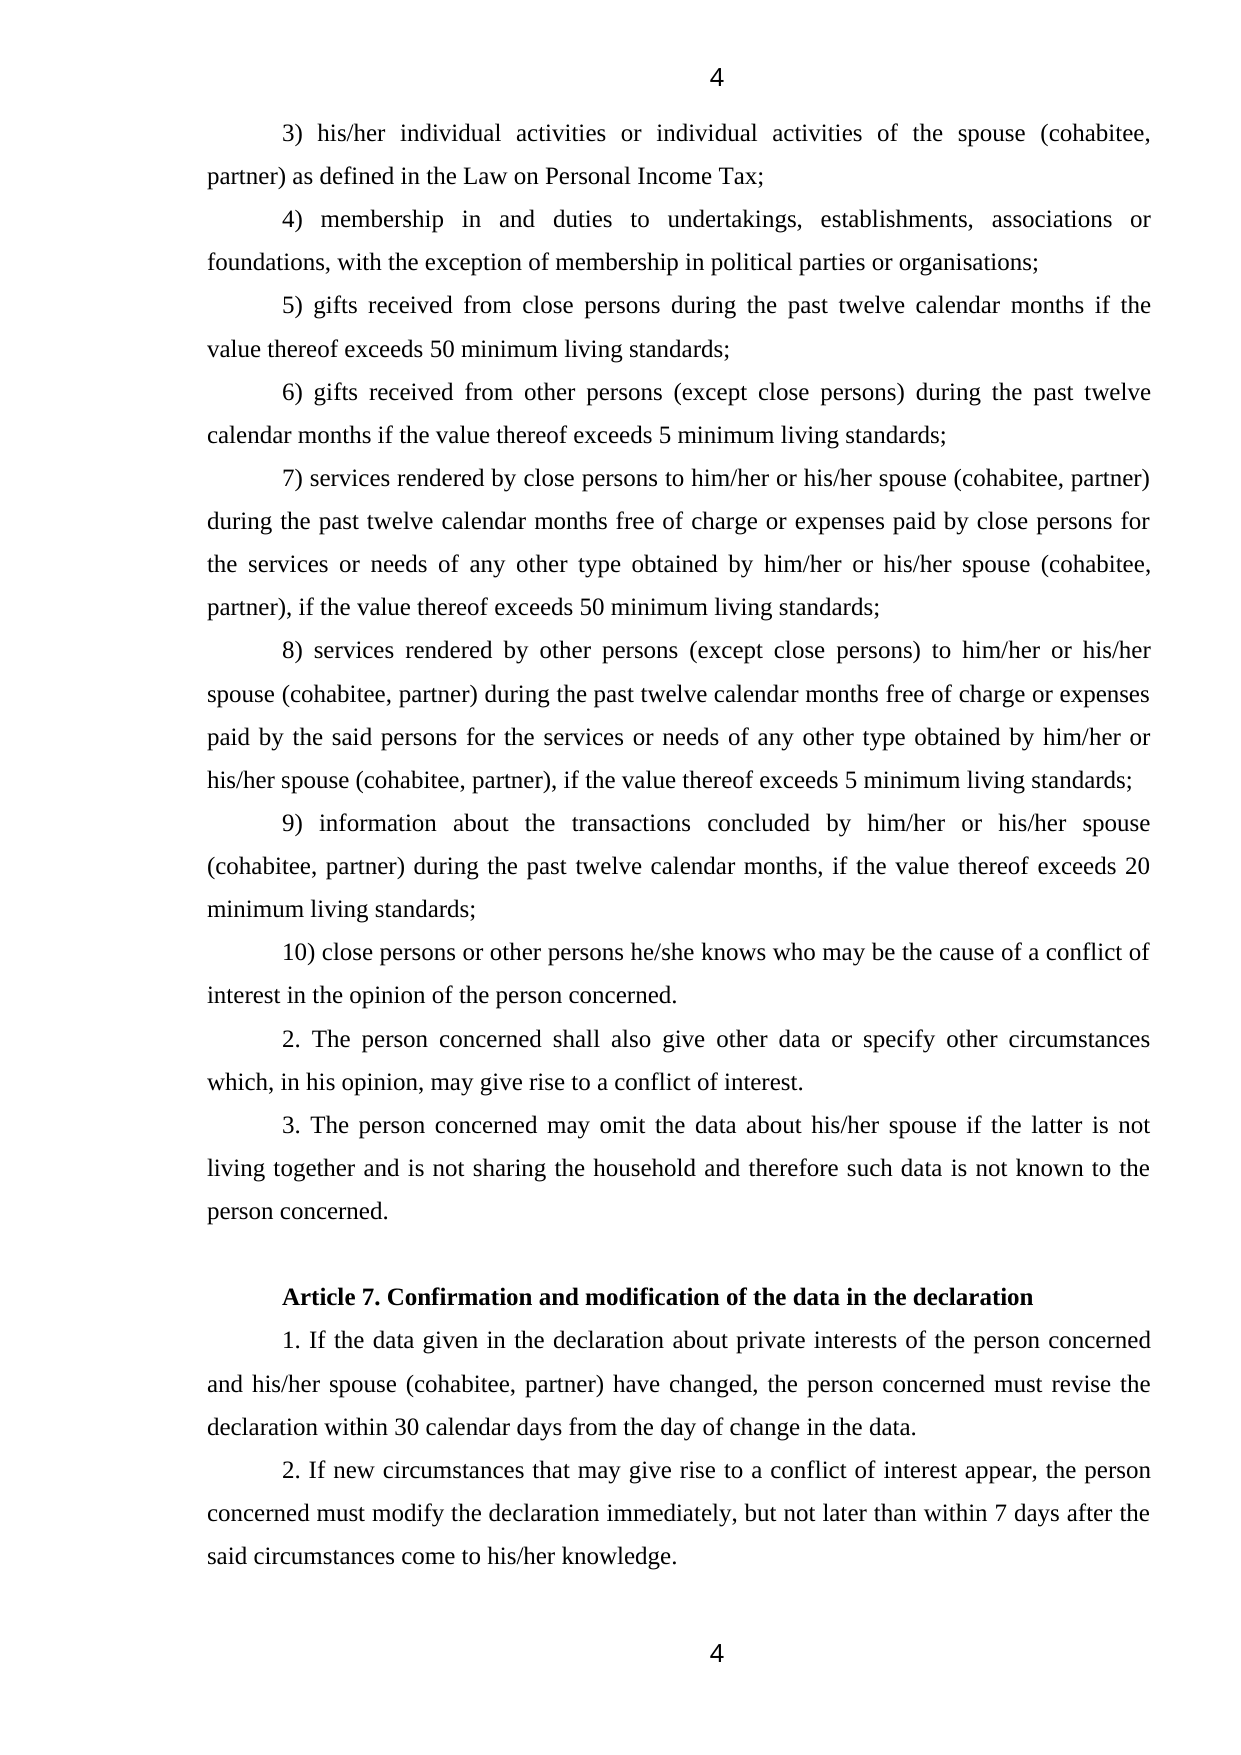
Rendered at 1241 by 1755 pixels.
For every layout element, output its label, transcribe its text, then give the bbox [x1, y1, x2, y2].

text 10) close persons or other persons he/she knows who may be the cause of a conflict of interest in the opinion of the person concerned. [207, 937, 1152, 1009]
text 5) gifts received from close persons during the past twelve calendar months if the value thereof exceeds 50 minimum living standards; [207, 291, 1152, 362]
text 7) services rendered by close persons to him/her or his/her spouse (cohabitee, partner) during the past twelve calendar months free of charge or expenses paid by close persons for the services or needs of any other type obtained by him/her or his/her spouse (cohabitee, partner), if the value thereof exceeds 50 minimum living standards; [207, 463, 1152, 621]
text 6) gifts received from other persons (except close persons) during the past twelve calendar months if the value thereof exceeds 5 minimum living standards; [207, 377, 1152, 449]
text 8) services rendered by other persons (except close persons) to him/her or his/her spouse (cohabitee, partner) during the past twelve calendar months free of charge or expenses paid by the said persons for the services or needs of any other type obtained by him/her or his/her spouse (cohabitee, partner), if the value thereof exceeds 5 minimum living standards; [207, 636, 1152, 794]
text 9) information about the transactions concluded by him/her or his/her spouse (cohabitee, partner) during the past twelve calendar months, if the value thereof exceeds 20 minimum living standards; [207, 808, 1152, 923]
text Article 7. Confirmation and modification of the data in the declaration [207, 1282, 1152, 1311]
text 3. The person concerned may omit the data about his/her spouse if the latter is not living together and is not sharing the household and therefore such data is not known to the person concerned. [207, 1110, 1152, 1225]
text 2. The person concerned shall also give other data or specify other circumstances which, in his opinion, may give rise to a conflict of interest. [207, 1024, 1152, 1096]
text 2. If new circumstances that may give rise to a conflict of interest appear, the person concerned must modify the declaration immediately, but not later than within 7 days after the said circumstances come to his/her knowledge. [207, 1455, 1152, 1570]
text 3) his/her individual activities or individual activities of the spouse (cohabitee, partner) as defined in the Law on Personal Income Tax; [207, 118, 1152, 190]
text 1. If the data given in the declaration about private interests of the person concerned and his/her spouse (cohabitee, partner) have changed, the person concerned must revise the declaration within 30 calendar days from the day of change in the data. [207, 1326, 1152, 1441]
text 4) membership in and duties to undertakings, establishments, associations or foundations, with the exception of membership in political parties or organisations; [207, 204, 1152, 276]
